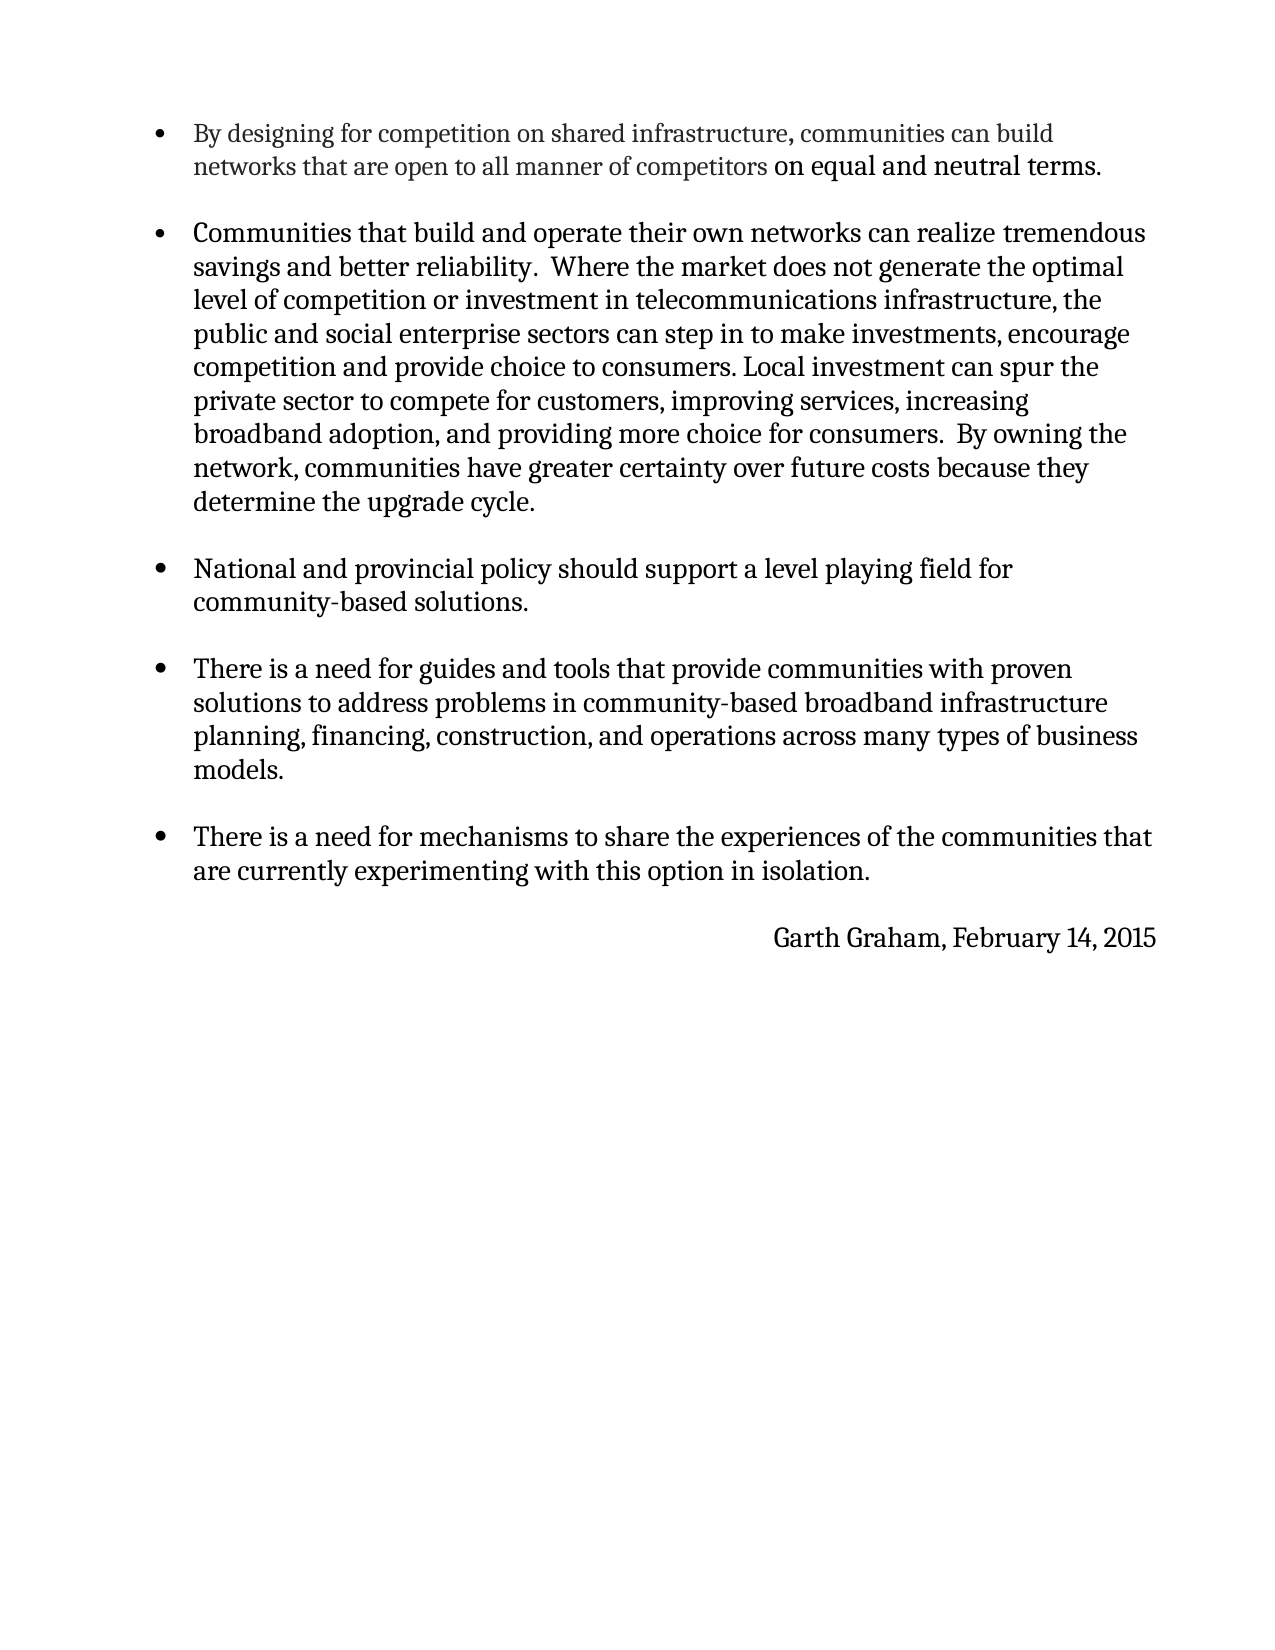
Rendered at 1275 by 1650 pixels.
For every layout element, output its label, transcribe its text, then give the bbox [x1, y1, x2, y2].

list There is a need for guides and tools that provide communities with proven solutions to address problems in community-based broadband infrastructure planning, financing, construction, and operations across many types of business models. [156, 652, 1157, 787]
list By designing for competition on shared infrastructure, communities can build networks that are open to all manner of competitors on equal and neutral terms. [156, 118, 1157, 183]
list Communities that build and operate their own networks can realize tremendous savings and better reliability. Where the market does not generate the optimal level of competition or investment in telecommunications infrastructure, the public and social enterprise sectors can step in to make investments, encourage competition and provide choice to consumers. Local investment can spur the private sector to compete for customers, improving services, increasing broadband adoption, and providing more choice for consumers. By owning the network, communities have greater certainty over future costs because they determine the upgrade cycle. [156, 216, 1157, 518]
text Garth Graham, February 14, 2015 [118, 921, 1157, 954]
list National and provincial policy should support a level playing field for community-based solutions. [156, 552, 1157, 619]
list There is a need for mechanisms to share the experiences of the communities that are currently experimenting with this option in isolation. [156, 820, 1157, 887]
